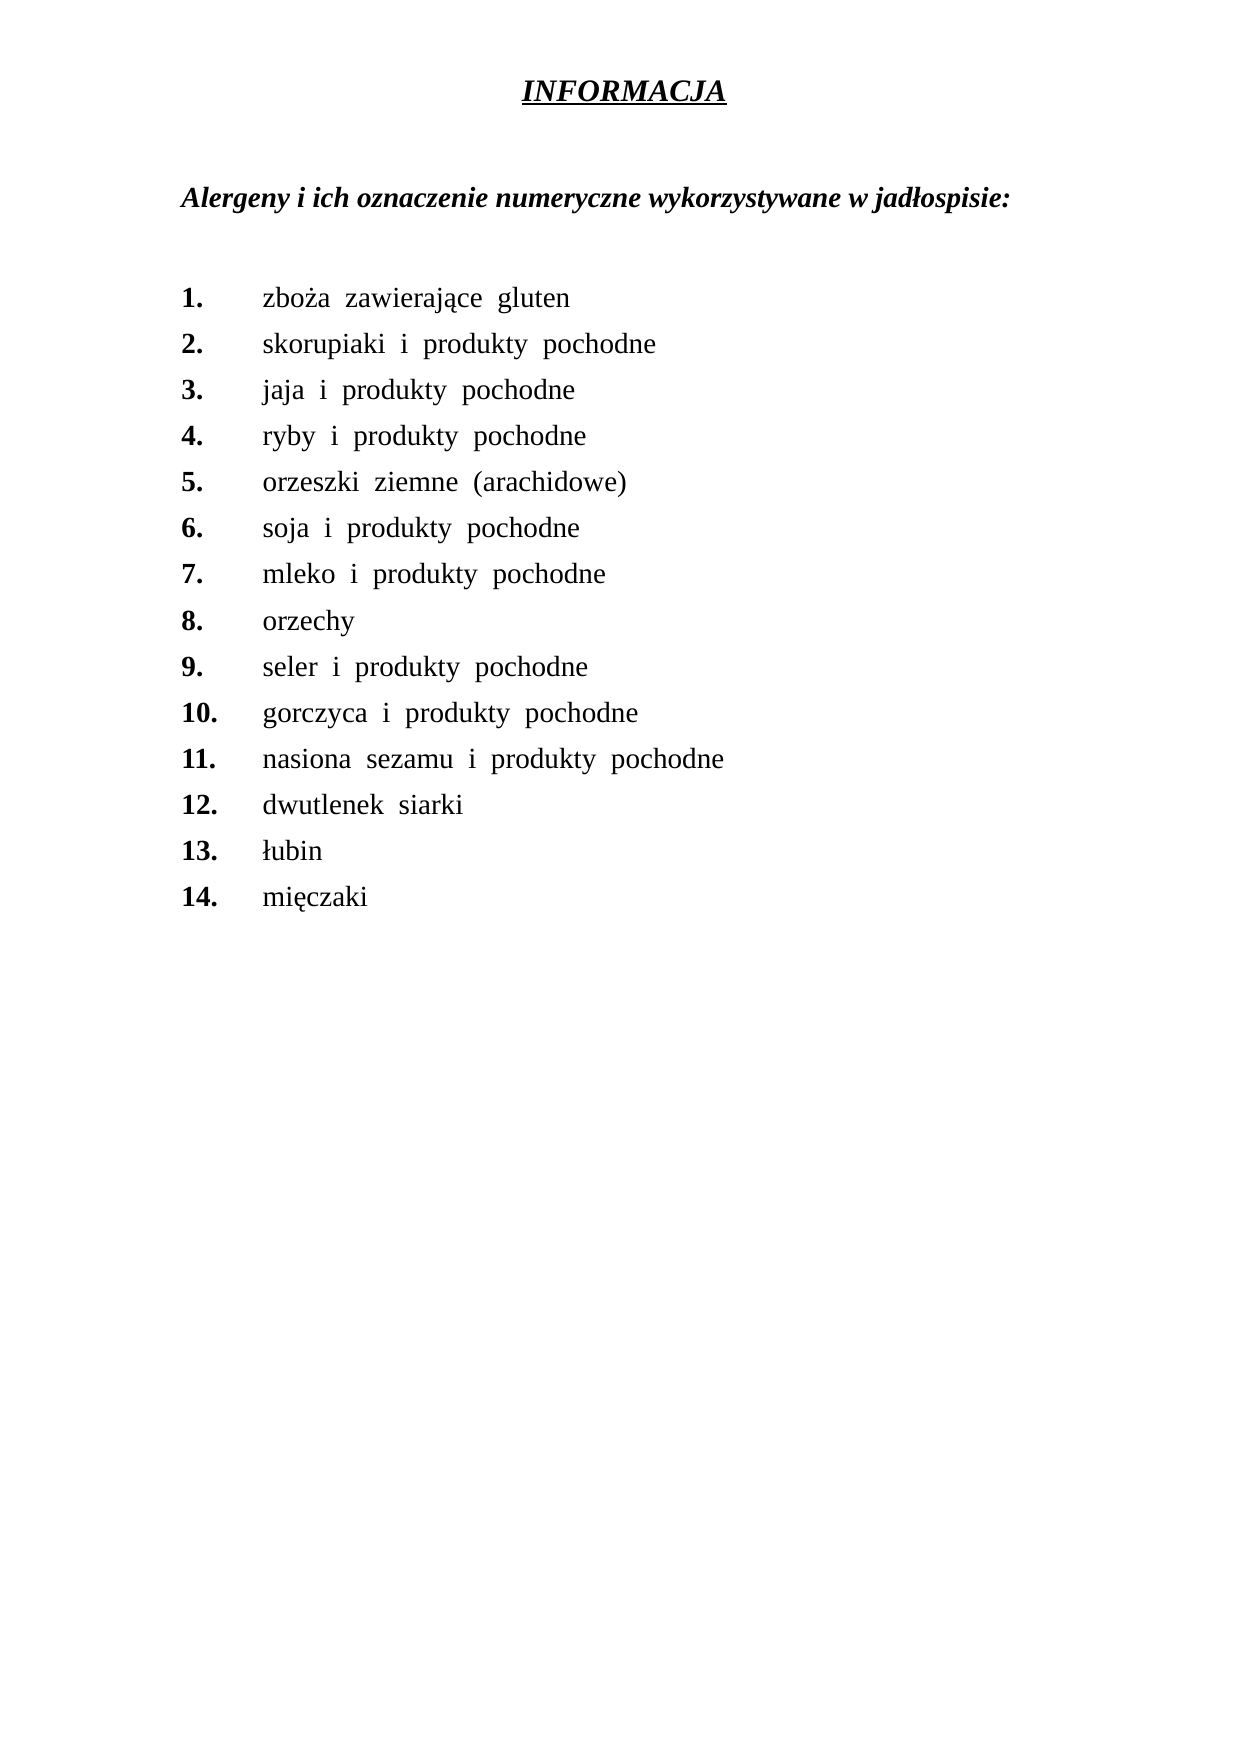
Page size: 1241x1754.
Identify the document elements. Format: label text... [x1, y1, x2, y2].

list ryby i produkty pochodne [181, 418, 1070, 452]
list mięczaki [181, 879, 1070, 912]
list skorupiaki i produkty pochodne [181, 326, 1070, 360]
text Alergeny i ich oznaczenie numeryczne wykorzystywane w jadłospisie: [181, 180, 1070, 213]
list zboża zawierające gluten [181, 280, 1070, 314]
list orzechy [181, 603, 1070, 636]
list dwutlenek siarki [181, 787, 1070, 820]
list jaja i produkty pochodne [181, 372, 1070, 406]
list nasiona sezamu i produkty pochodne [181, 741, 1070, 774]
text INFORMACJA [181, 72, 1070, 108]
list gorczyca i produkty pochodne [181, 695, 1070, 728]
list soja i produkty pochodne [181, 511, 1070, 544]
list seler i produkty pochodne [181, 649, 1070, 682]
list łubin [181, 833, 1070, 866]
list mleko i produkty pochodne [181, 557, 1070, 590]
list orzeszki ziemne (arachidowe) [181, 464, 1070, 498]
